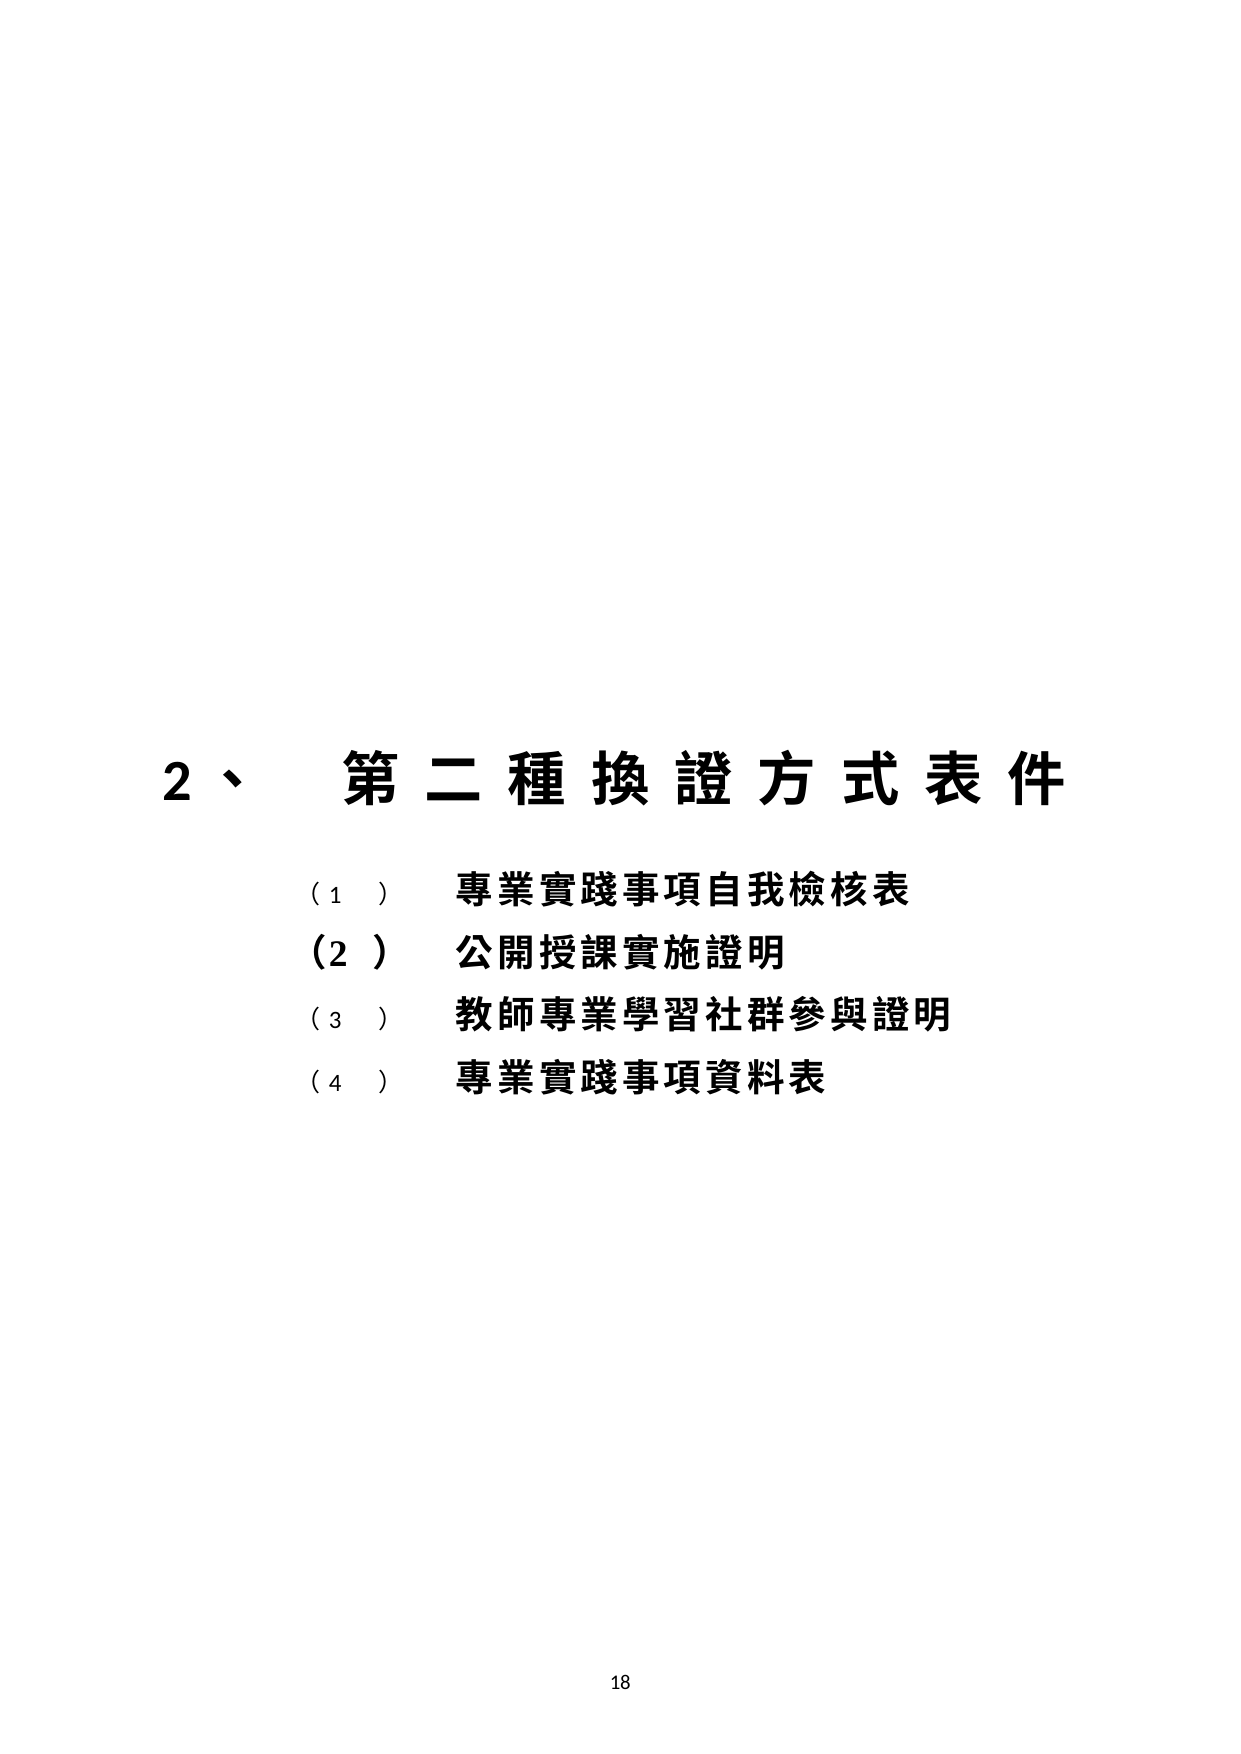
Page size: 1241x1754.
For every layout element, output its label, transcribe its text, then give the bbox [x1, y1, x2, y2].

list 專業實踐事項自我檢核表 [285, 846, 1162, 908]
list 公開授課實施證明 [285, 908, 1162, 971]
list 教師專業學習社群參與證明 [285, 971, 1162, 1033]
list 專業實踐事項資料表 [285, 1033, 1162, 1096]
list 第二種換證方式表件 [78, 702, 1162, 827]
